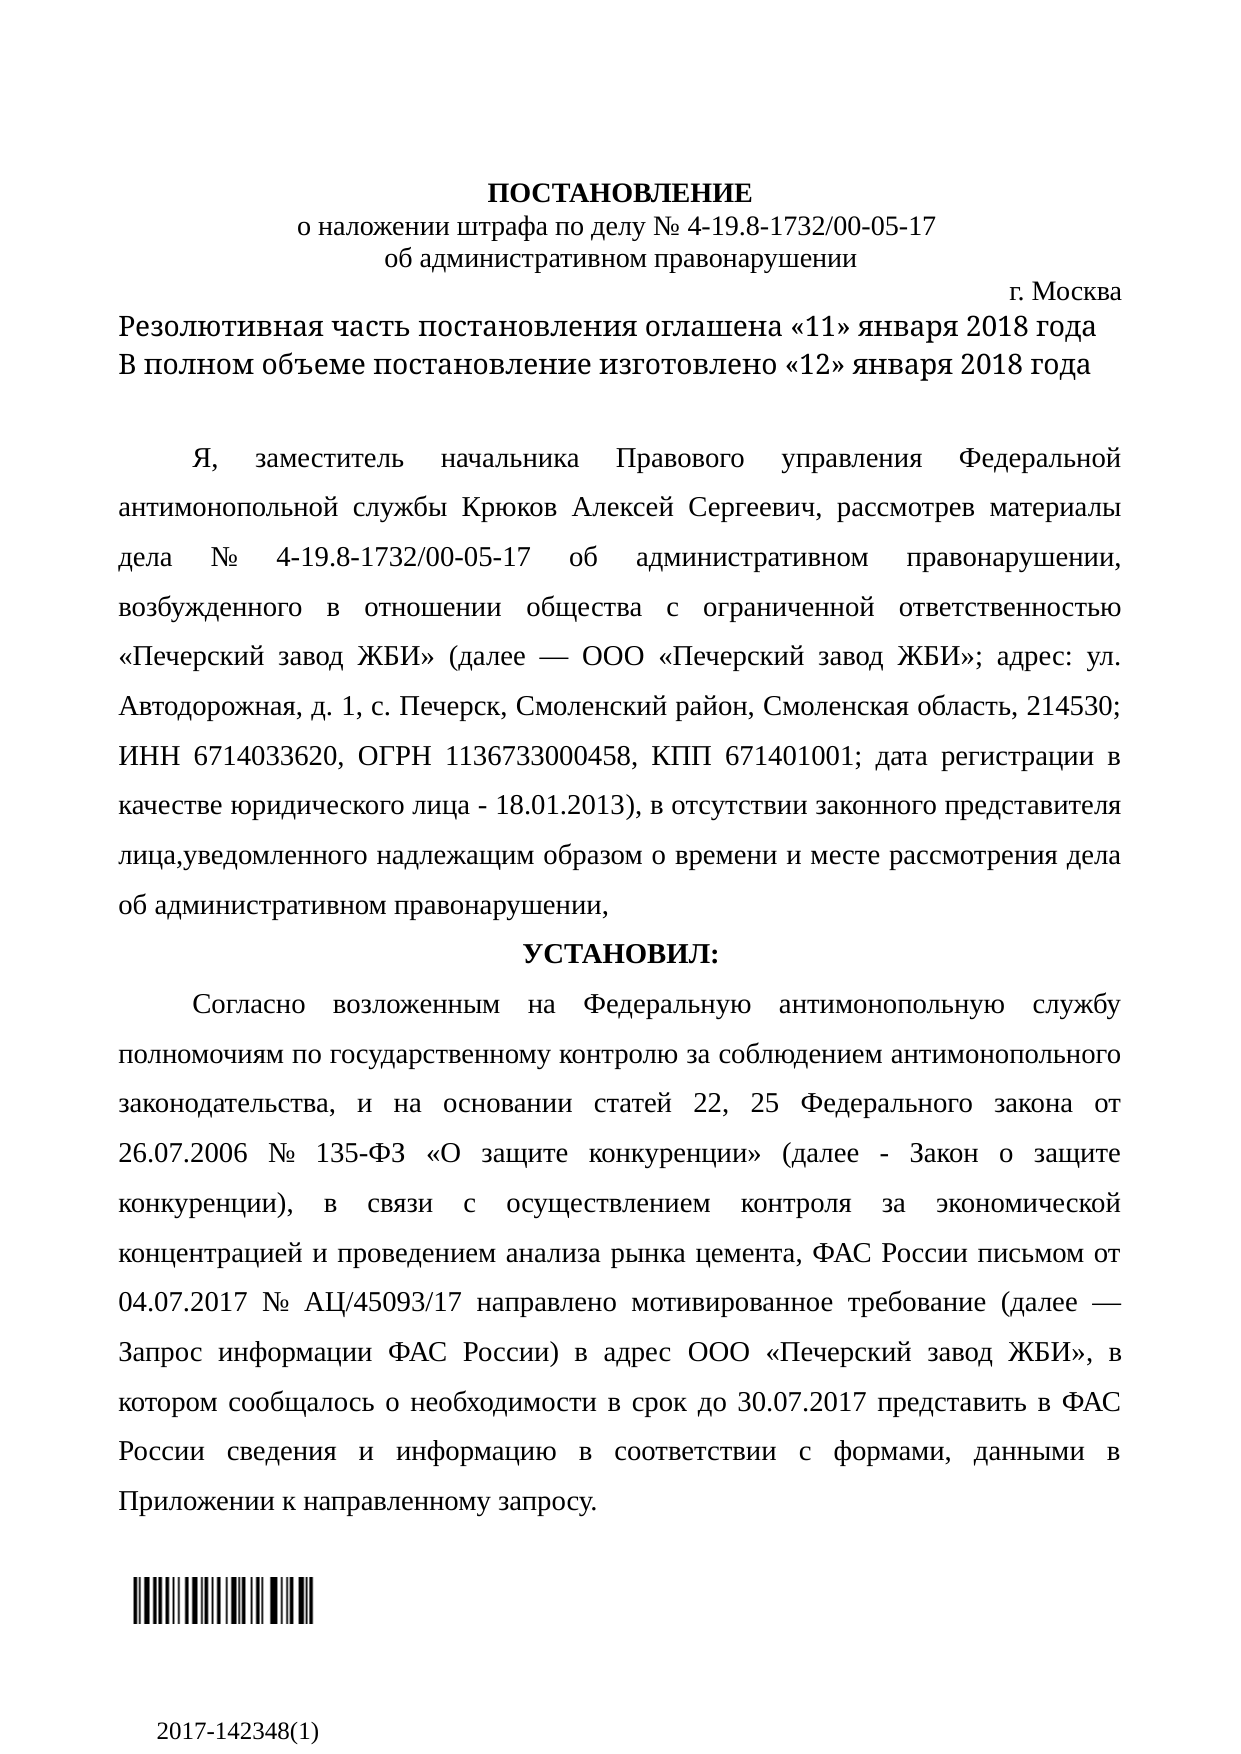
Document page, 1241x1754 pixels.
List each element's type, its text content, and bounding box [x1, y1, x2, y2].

text ПОСТАНОВЛЕНИЕ [118, 176, 1122, 209]
text о наложении штрафа по делу № 4-19.8-1732/00-05-17 [118, 209, 1122, 241]
text г. Москва [120, 273, 1122, 306]
text В полном объеме постановление изготовлено «12» января 2018 года [118, 344, 1122, 383]
text Согласно возложенным на Федеральную антимонопольную службу полномочиям по государственному контролю за соблюдением антимонопольного законодательства, и на основании статей 22, 25 Федерального закона от 26.07.2006 № 135-ФЗ «О защите конкуренции» (далее - Закон о защите конкуренции), в связи с осуществлением контроля за экономической концентрацией и проведением анализа рынка цемента, ФАС России письмом от 04.07.2017 № АЦ/45093/17 направлено мотивированное требование (далее — Запрос информации ФАС России) в адрес ООО «Печерский завод ЖБИ», в котором сообщалось о необходимости в срок до 30.07.2017 представить в ФАС России сведения и информацию в соответствии с формами, данными в Приложении к направленному запросу. [118, 987, 1122, 1517]
text Резолютивная часть постановления оглашена «11» января 2018 года [118, 306, 1122, 344]
text УСТАНОВИЛ: [120, 937, 1122, 970]
text об административном правонарушении [120, 241, 1122, 273]
picture [118, 1577, 331, 1624]
text Я, заместитель начальника Правового управления Федеральной антимонопольной службы Крюков Алексей Сергеевич, рассмотрев материалы дела № 4-19.8-1732/00-05-17 об административном правонарушении, возбужденного в отношении общества с ограниченной ответственностью «Печерский завод ЖБИ» (далее — ООО «Печерский завод ЖБИ»; адрес: ул. Автодорожная, д. 1, с. Печерск, Смоленский район, Смоленская область, 214530; ИНН 6714033620, ОГРН 1136733000458, КПП 671401001; дата регистрации в качестве юридического лица - 18.01.2013), в отсутствии законного представителя лица,уведомленного надлежащим образом о времени и месте рассмотрения дела об административном правонарушении, [118, 440, 1122, 920]
